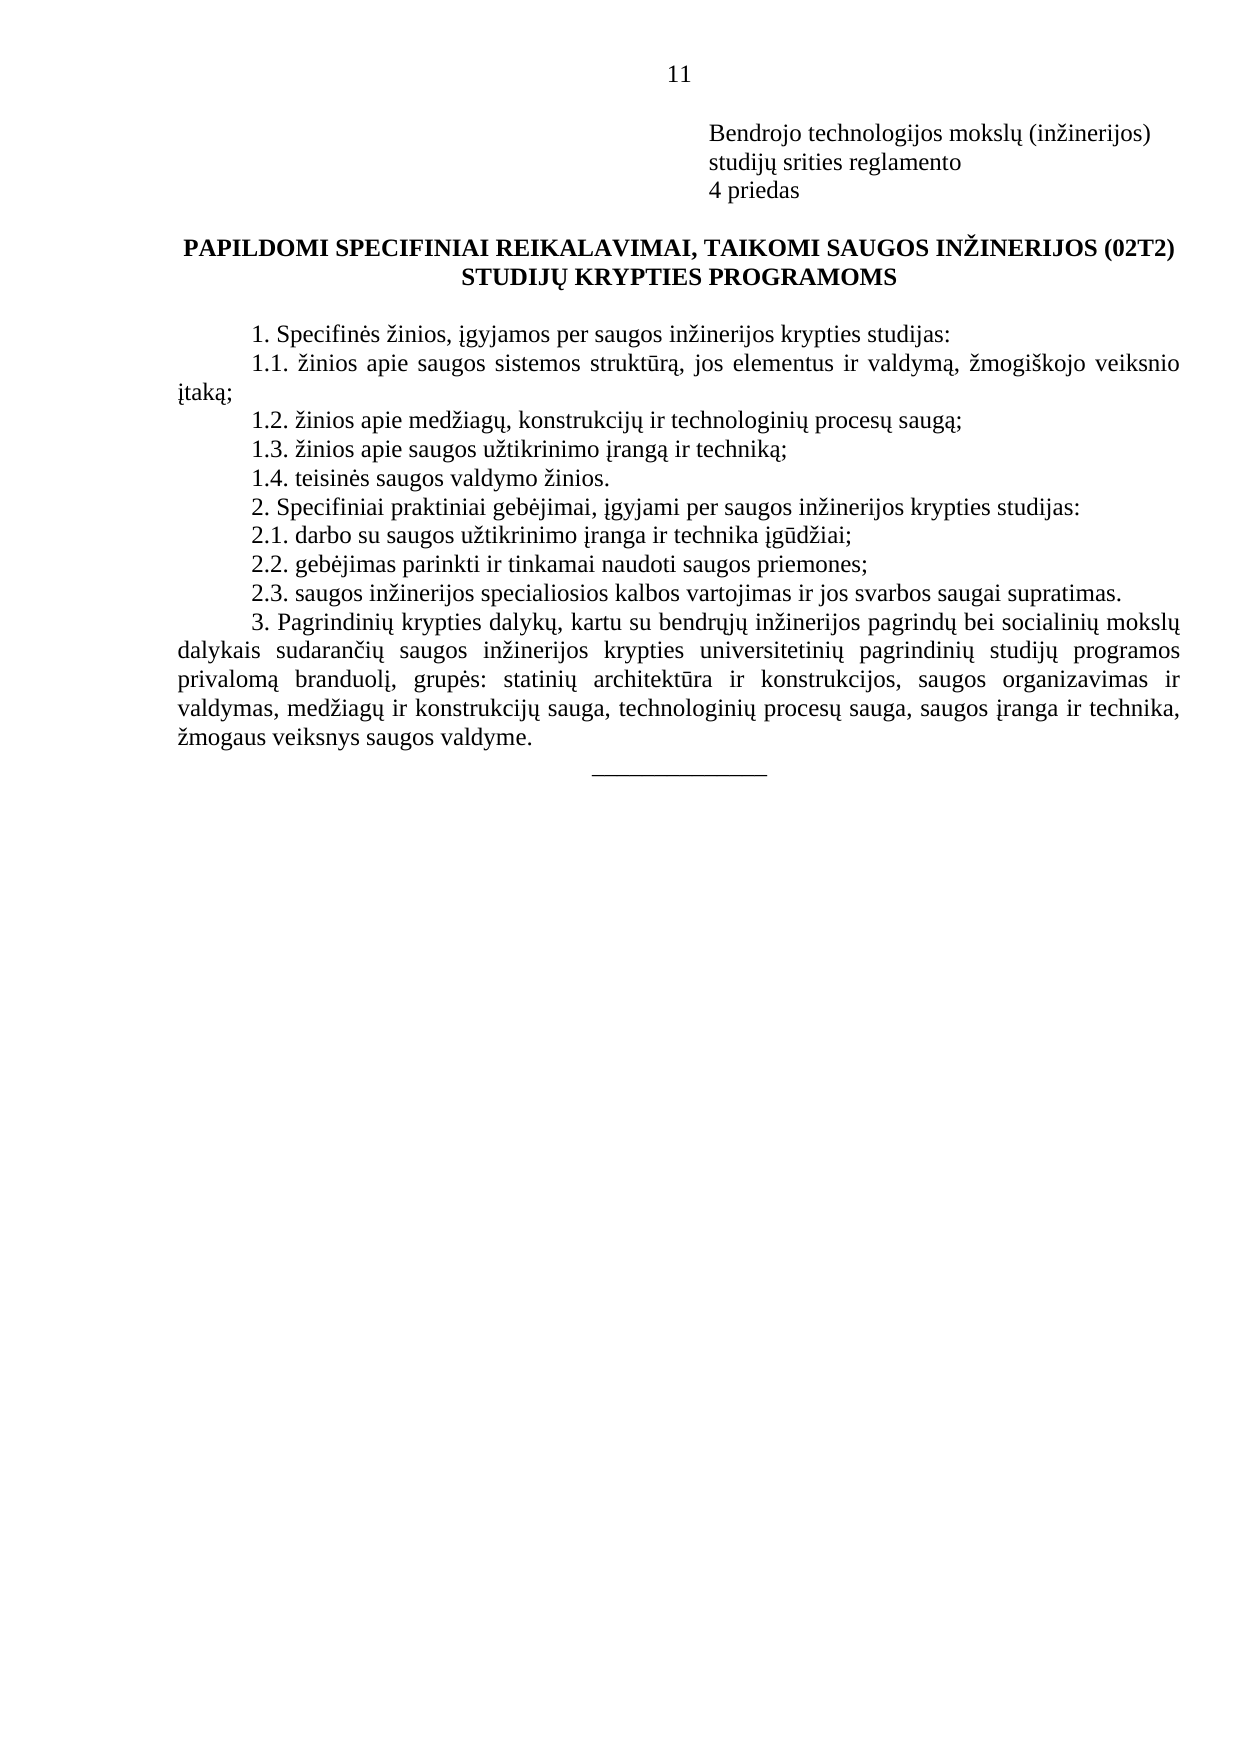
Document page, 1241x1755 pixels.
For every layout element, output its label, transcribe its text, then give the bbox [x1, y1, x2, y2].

text ______________ [177, 751, 1181, 779]
text 2.2. gebėjimas parinkti ir tinkamai naudoti saugos priemones; [177, 549, 1181, 578]
text Bendrojo technologijos mokslų (inžinerijos) [177, 118, 1181, 147]
text 1.4. teisinės saugos valdymo žinios. [177, 463, 1181, 492]
text 1.2. žinios apie medžiagų, konstrukcijų ir technologinių procesų saugą; [177, 406, 1181, 434]
text 1.1. žinios apie saugos sistemos struktūrą, jos elementus ir valdymą, žmogiškojo veiksnio įtaką; [177, 348, 1181, 406]
text 2. Specifiniai praktiniai gebėjimai, įgyjami per saugos inžinerijos krypties studijas: [177, 492, 1181, 521]
text studijų srities reglamento [177, 147, 1181, 176]
text 1.3. žinios apie saugos užtikrinimo įrangą ir techniką; [177, 434, 1181, 463]
text 3. Pagrindinių krypties dalykų, kartu su bendrųjų inžinerijos pagrindų bei socialinių mokslų dalykais sudarančių saugos inžinerijos krypties universitetinių pagrindinių studijų programos privalomą branduolį, grupės: statinių architektūra ir konstrukcijos, saugos organizavimas ir valdymas, medžiagų ir konstrukcijų sauga, technologinių procesų sauga, saugos įranga ir technika, žmogaus veiksnys saugos valdyme. [177, 607, 1181, 751]
text 4 priedas [177, 176, 1181, 204]
text PAPILDOMI SPECIFINIAI REIKALAVIMAI, TAIKOMI SAUGOS INŽINERIJOS (02T2) STUDIJŲ KRYPTIES PROGRAMOMS [177, 233, 1181, 291]
text 2.1. darbo su saugos užtikrinimo įranga ir technika įgūdžiai; [177, 521, 1181, 549]
text 1. Specifinės žinios, įgyjamos per saugos inžinerijos krypties studijas: [177, 319, 1181, 348]
text 2.3. saugos inžinerijos specialiosios kalbos vartojimas ir jos svarbos saugai supratimas. [177, 578, 1181, 607]
